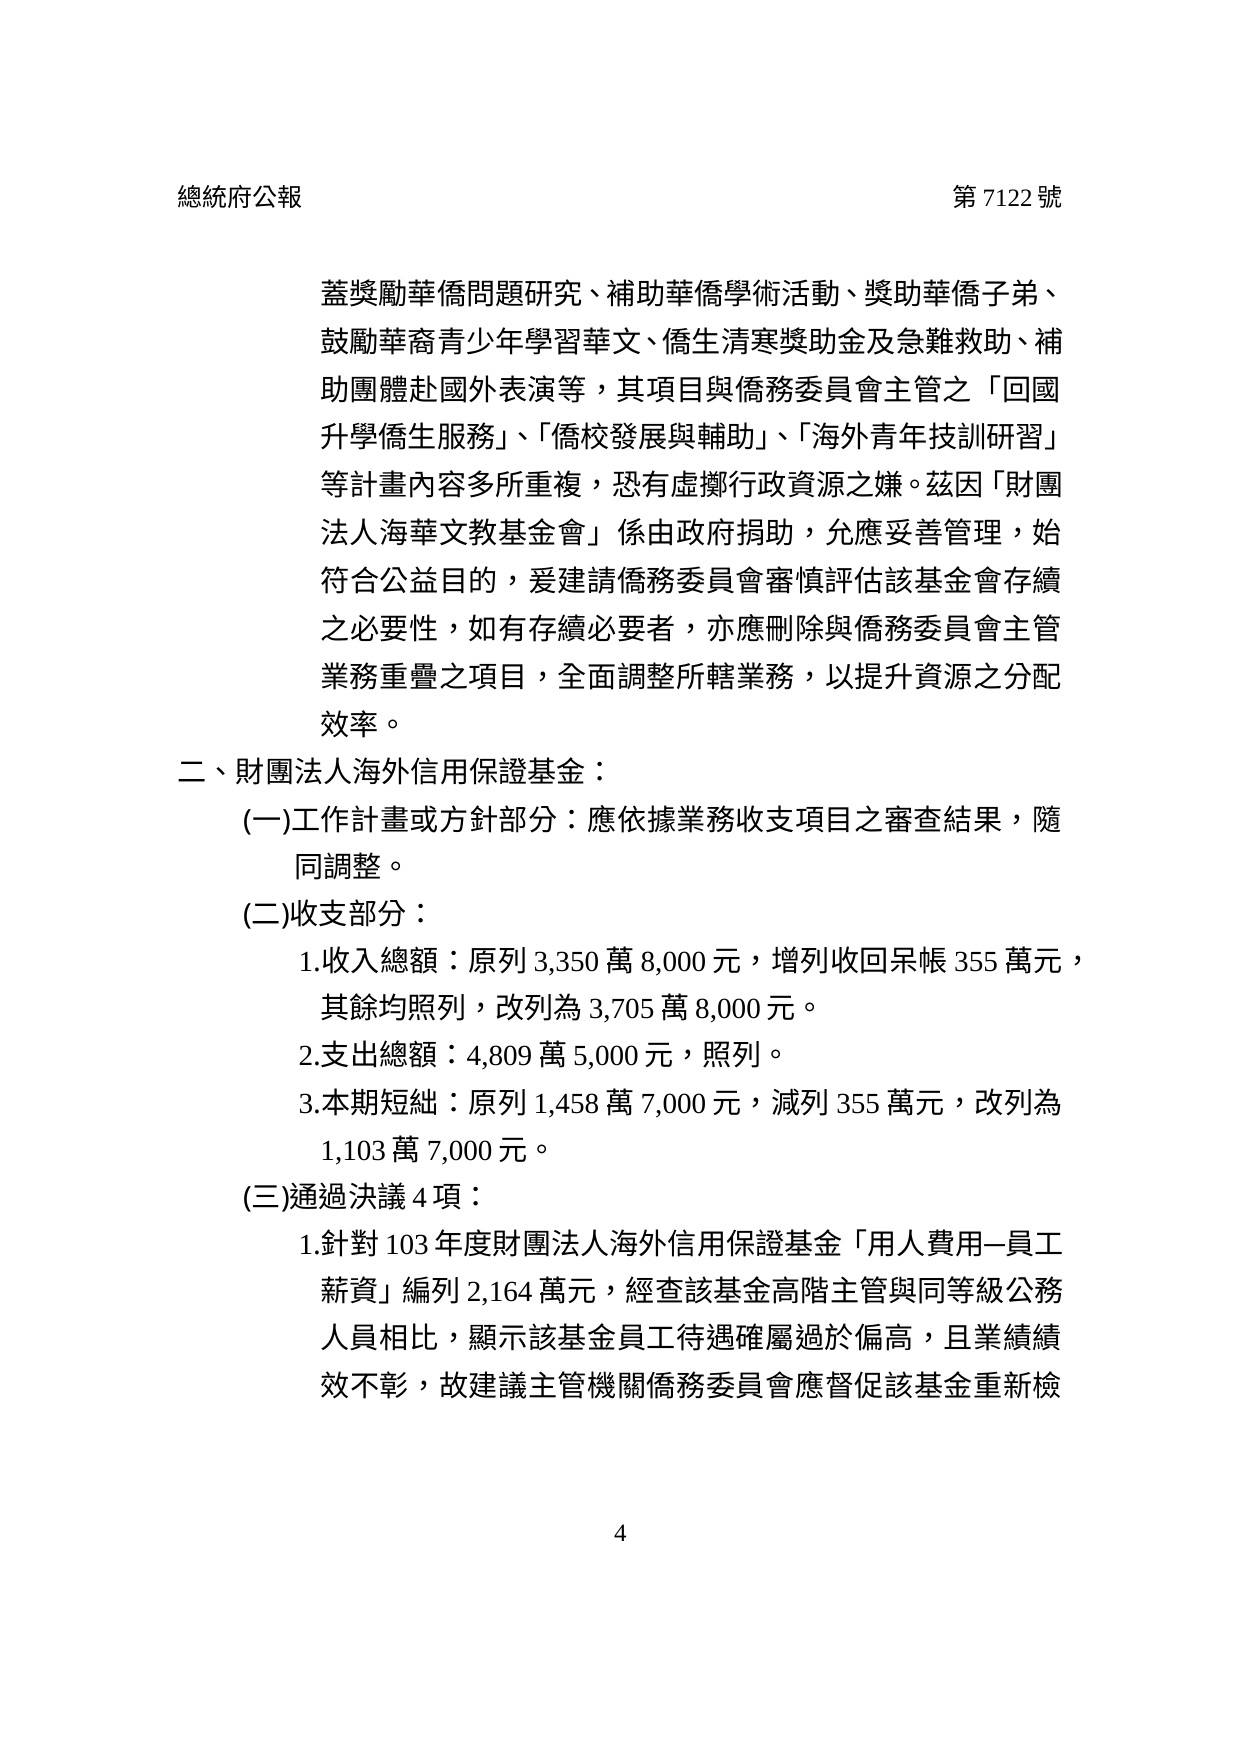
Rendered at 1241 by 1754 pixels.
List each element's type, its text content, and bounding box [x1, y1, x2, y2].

text 1.收入總額：原列3,350萬8,000元，增列收回呆帳355萬元，其餘均照列，改列為3,705萬8,000元。 [298, 934, 1063, 1028]
text 2.支出總額：4,809萬5,000元，照列。 [298, 1028, 1063, 1075]
text 二、財團法人海外信用保證基金： [177, 745, 1063, 792]
text (三)通過決議4項： [243, 1170, 1063, 1217]
text (一)工作計畫或方針部分：應依據業務收支項目之審查結果，隨同調整。 [243, 792, 1063, 887]
text 1.「財團法人海華文教基金會」之工作項目包括鼓勵僑政學術研究、推展華僑教育事業、推展華僑文化事業，實施內容涵蓋獎勵華僑問題研究、補助華僑學術活動、獎助華僑子弟、鼓勵華裔青少年學習華文、僑生清寒獎助金及急難救助、補助團體赴國外表演等，其項目與僑務委員會主管之「回國升學僑生服務」、「僑校發展與輔助」、「海外青年技訓研習」等計畫內容多所重複，恐有虛擲行政資源之嫌。茲因「財團法人海華文教基金會」係由政府捐助，允應妥善管理，始符合公益目的，爰建請僑務委員會審慎評估該基金會存續之必要性，如有存續必要者，亦應刪除與僑務委員會主管業務重疊之項目，全面調整所轄業務，以提升資源之分配效率。 [298, 266, 1063, 745]
text (二)收支部分： [243, 887, 1063, 934]
text 1.針對103年度財團法人海外信用保證基金「用人費用─員工薪資」編列2,164萬元，經查該基金高階主管與同等級公務人員相比，顯示該基金員工待遇確屬過於偏高，且業績績效不彰，故建議主管機關僑務委員會應督促該基金重新檢 [298, 1217, 1063, 1406]
text 3.本期短絀：原列1,458萬7,000元，減列355萬元，改列為1,103萬7,000元。 [298, 1075, 1063, 1170]
